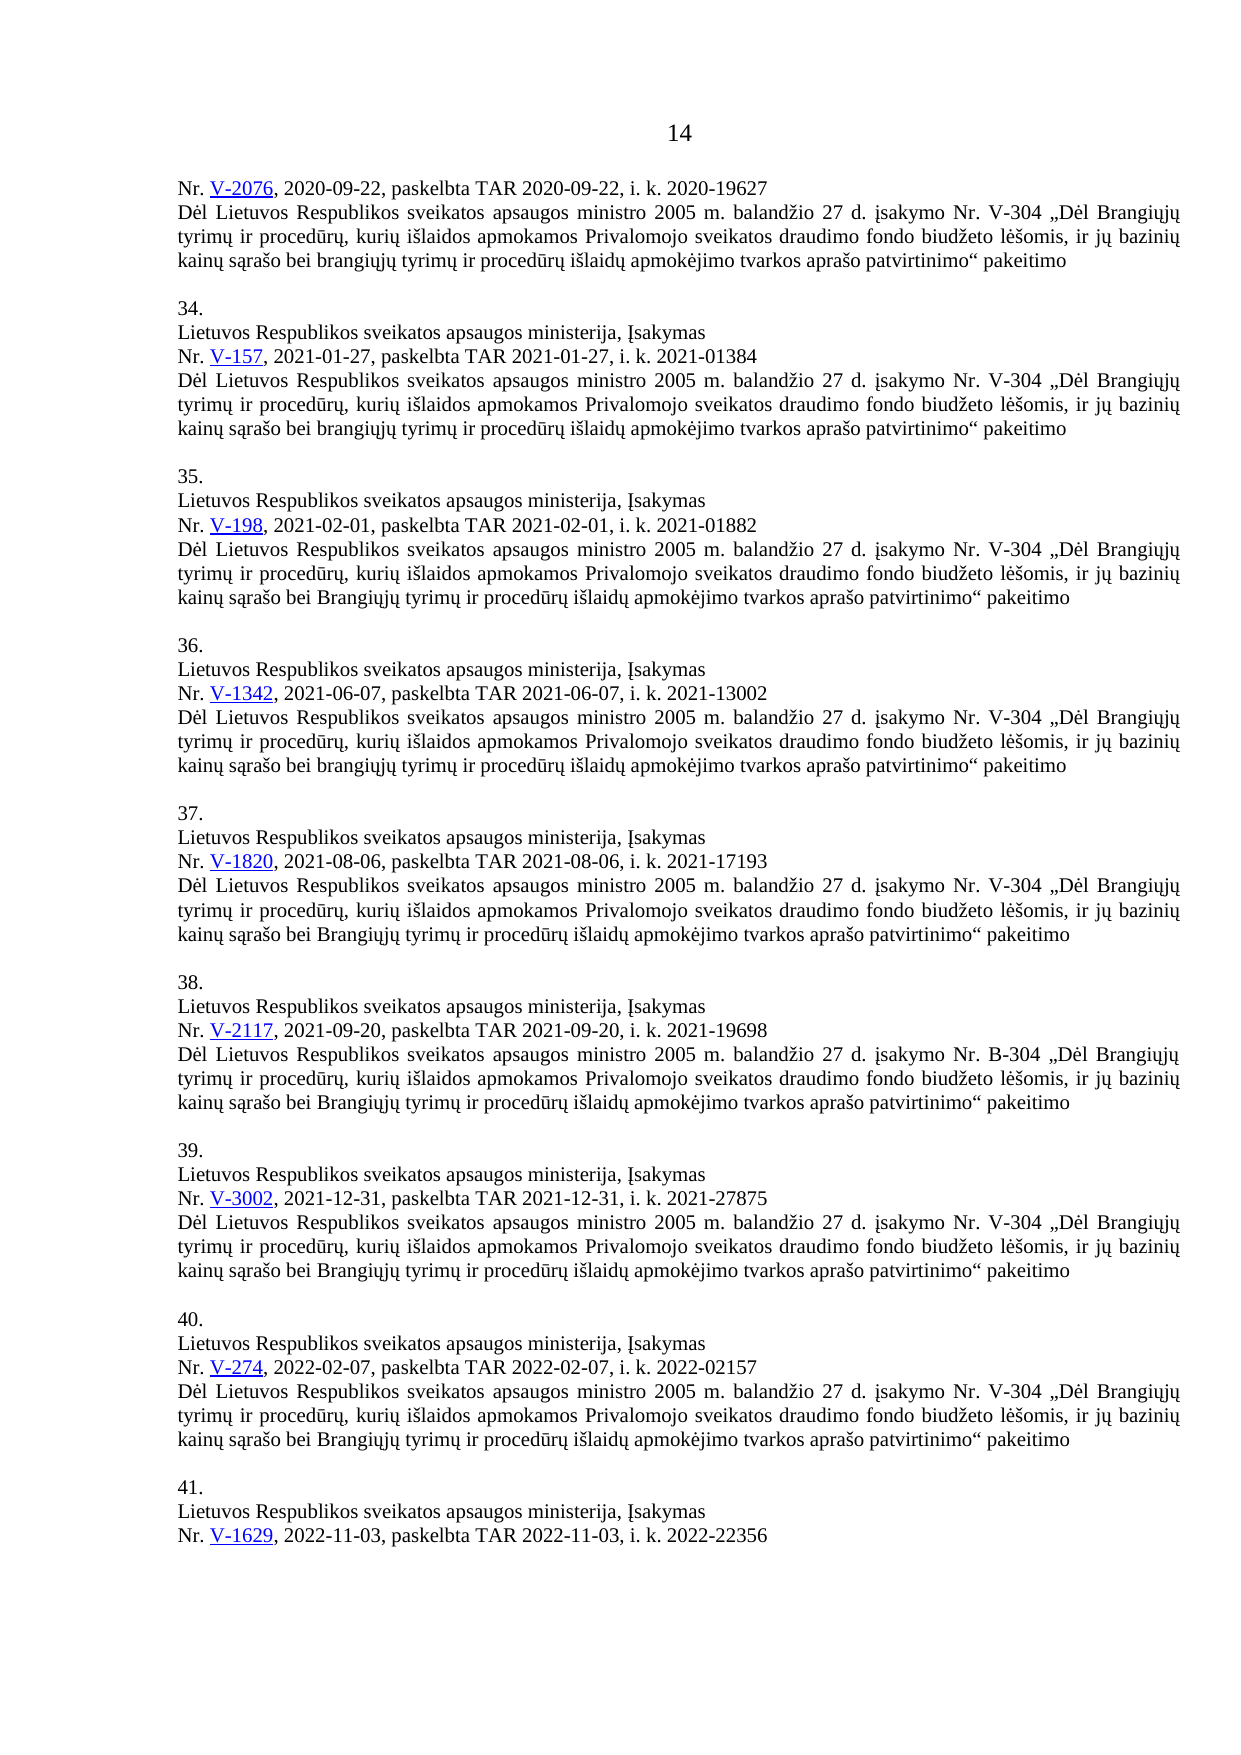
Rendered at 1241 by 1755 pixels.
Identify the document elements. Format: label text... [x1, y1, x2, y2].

text Lietuvos Respublikos sveikatos apsaugos ministerija, Įsakymas [177, 994, 1181, 1018]
text Lietuvos Respublikos sveikatos apsaugos ministerija, Įsakymas [177, 1499, 1181, 1523]
text 39. [177, 1138, 1181, 1162]
text Dėl Lietuvos Respublikos sveikatos apsaugos ministro 2005 m. balandžio 27 d. įsakymo Nr. V-304 „Dėl Brangiųjų tyrimų ir procedūrų, kurių išlaidos apmokamos Privalomojo sveikatos draudimo fondo biudžeto lėšomis, ir jų bazinių kainų sąrašo bei brangiųjų tyrimų ir procedūrų išlaidų apmokėjimo tvarkos aprašo patvirtinimo“ pakeitimo [177, 368, 1181, 440]
text Nr. V-198, 2021-02-01, paskelbta TAR 2021-02-01, i. k. 2021-01882 [177, 512, 1181, 537]
text Dėl Lietuvos Respublikos sveikatos apsaugos ministro 2005 m. balandžio 27 d. įsakymo Nr. V-304 „Dėl Brangiųjų tyrimų ir procedūrų, kurių išlaidos apmokamos Privalomojo sveikatos draudimo fondo biudžeto lėšomis, ir jų bazinių kainų sąrašo bei Brangiųjų tyrimų ir procedūrų išlaidų apmokėjimo tvarkos aprašo patvirtinimo“ pakeitimo [177, 1210, 1181, 1282]
text 41. [177, 1475, 1181, 1499]
text 37. [177, 801, 1181, 825]
text Lietuvos Respublikos sveikatos apsaugos ministerija, Įsakymas [177, 1331, 1181, 1355]
text Dėl Lietuvos Respublikos sveikatos apsaugos ministro 2005 m. balandžio 27 d. įsakymo Nr. V-304 „Dėl Brangiųjų tyrimų ir procedūrų, kurių išlaidos apmokamos Privalomojo sveikatos draudimo fondo biudžeto lėšomis, ir jų bazinių kainų sąrašo bei Brangiųjų tyrimų ir procedūrų išlaidų apmokėjimo tvarkos aprašo patvirtinimo“ pakeitimo [177, 537, 1181, 609]
text Nr. V-157, 2021-01-27, paskelbta TAR 2021-01-27, i. k. 2021-01384 [177, 344, 1181, 368]
text 34. [177, 296, 1181, 320]
text Lietuvos Respublikos sveikatos apsaugos ministerija, Įsakymas [177, 1162, 1181, 1186]
text Nr. V-2117, 2021-09-20, paskelbta TAR 2021-09-20, i. k. 2021-19698 [177, 1018, 1181, 1042]
text 38. [177, 970, 1181, 994]
text Dėl Lietuvos Respublikos sveikatos apsaugos ministro 2005 m. balandžio 27 d. įsakymo Nr. V-304 „Dėl Brangiųjų tyrimų ir procedūrų, kurių išlaidos apmokamos Privalomojo sveikatos draudimo fondo biudžeto lėšomis, ir jų bazinių kainų sąrašo bei Brangiųjų tyrimų ir procedūrų išlaidų apmokėjimo tvarkos aprašo patvirtinimo“ pakeitimo [177, 1379, 1181, 1451]
text 40. [177, 1307, 1181, 1331]
text Nr. V-3002, 2021-12-31, paskelbta TAR 2021-12-31, i. k. 2021-27875 [177, 1186, 1181, 1210]
text Nr. V-1629, 2022-11-03, paskelbta TAR 2022-11-03, i. k. 2022-22356 [177, 1523, 1181, 1547]
text Dėl Lietuvos Respublikos sveikatos apsaugos ministro 2005 m. balandžio 27 d. įsakymo Nr. V-304 „Dėl Brangiųjų tyrimų ir procedūrų, kurių išlaidos apmokamos Privalomojo sveikatos draudimo fondo biudžeto lėšomis, ir jų bazinių kainų sąrašo bei brangiųjų tyrimų ir procedūrų išlaidų apmokėjimo tvarkos aprašo patvirtinimo“ pakeitimo [177, 200, 1181, 272]
text Dėl Lietuvos Respublikos sveikatos apsaugos ministro 2005 m. balandžio 27 d. įsakymo Nr. V-304 „Dėl Brangiųjų tyrimų ir procedūrų, kurių išlaidos apmokamos Privalomojo sveikatos draudimo fondo biudžeto lėšomis, ir jų bazinių kainų sąrašo bei Brangiųjų tyrimų ir procedūrų išlaidų apmokėjimo tvarkos aprašo patvirtinimo“ pakeitimo [177, 873, 1181, 946]
text Nr. V-2076, 2020-09-22, paskelbta TAR 2020-09-22, i. k. 2020-19627 [177, 176, 1181, 200]
text Nr. V-1820, 2021-08-06, paskelbta TAR 2021-08-06, i. k. 2021-17193 [177, 849, 1181, 873]
text Dėl Lietuvos Respublikos sveikatos apsaugos ministro 2005 m. balandžio 27 d. įsakymo Nr. V-304 „Dėl Brangiųjų tyrimų ir procedūrų, kurių išlaidos apmokamos Privalomojo sveikatos draudimo fondo biudžeto lėšomis, ir jų bazinių kainų sąrašo bei brangiųjų tyrimų ir procedūrų išlaidų apmokėjimo tvarkos aprašo patvirtinimo“ pakeitimo [177, 705, 1181, 777]
text 36. [177, 633, 1181, 657]
text 35. [177, 464, 1181, 488]
text Dėl Lietuvos Respublikos sveikatos apsaugos ministro 2005 m. balandžio 27 d. įsakymo Nr. B-304 „Dėl Brangiųjų tyrimų ir procedūrų, kurių išlaidos apmokamos Privalomojo sveikatos draudimo fondo biudžeto lėšomis, ir jų bazinių kainų sąrašo bei Brangiųjų tyrimų ir procedūrų išlaidų apmokėjimo tvarkos aprašo patvirtinimo“ pakeitimo [177, 1042, 1181, 1114]
text Lietuvos Respublikos sveikatos apsaugos ministerija, Įsakymas [177, 320, 1181, 344]
text Lietuvos Respublikos sveikatos apsaugos ministerija, Įsakymas [177, 657, 1181, 681]
text Lietuvos Respublikos sveikatos apsaugos ministerija, Įsakymas [177, 488, 1181, 512]
text Nr. V-274, 2022-02-07, paskelbta TAR 2022-02-07, i. k. 2022-02157 [177, 1355, 1181, 1379]
text Nr. V-1342, 2021-06-07, paskelbta TAR 2021-06-07, i. k. 2021-13002 [177, 681, 1181, 705]
text Lietuvos Respublikos sveikatos apsaugos ministerija, Įsakymas [177, 825, 1181, 849]
